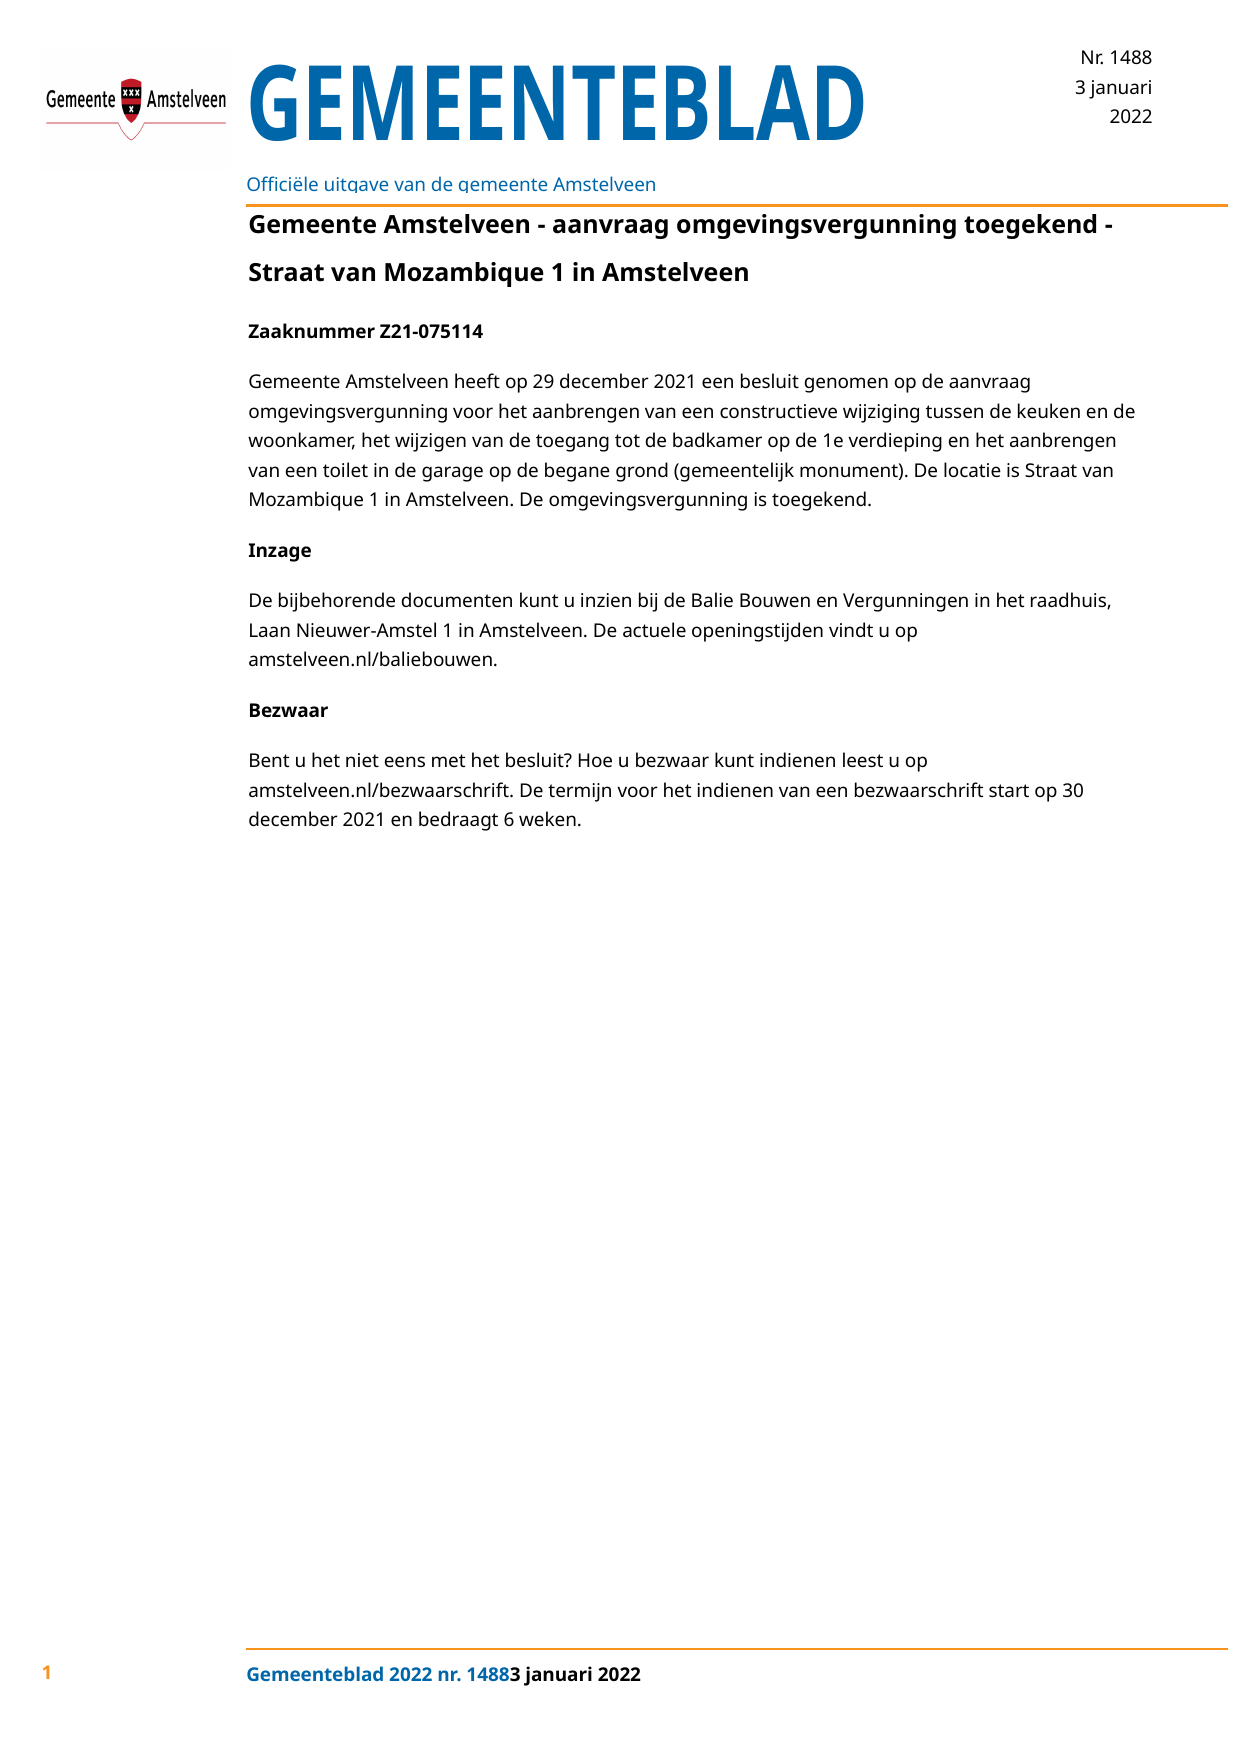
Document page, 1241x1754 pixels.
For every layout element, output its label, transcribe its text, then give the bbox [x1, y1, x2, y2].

text Gemeente Amstelveen - aanvraag omgevingsvergunning toegekend - Straat van Mozambique 1 in Amstelveen [248, 207, 1152, 288]
picture [41, 47, 231, 172]
text De bijbehorende documenten kunt u inzien bij de Balie Bouwen en Vergunningen in het raadhuis, Laan Nieuwer-Amstel 1 in Amstelveen. De actuele openingstijden vindt u op amstelveen.nl/baliebouwen. [248, 587, 1152, 672]
text Bezwaar [248, 697, 1152, 723]
text Gemeente Amstelveen heeft op 29 december 2021 een besluit genomen op de aanvraag omgevingsvergunning voor het aanbrengen van een constructieve wijziging tussen de keuken en de woonkamer, het wijzigen van de toegang tot de badkamer op de 1e verdieping en het aanbrengen van een toilet in de garage op de begane grond (gemeentelijk monument). De locatie is Straat van Mozambique 1 in Amstelveen. De omgevingsvergunning is toegekend. [248, 368, 1152, 512]
text Inzage [248, 537, 1152, 563]
text Bent u het niet eens met het besluit? Hoe u bezwaar kunt indienen leest u op amstelveen.nl/bezwaarschrift. De termijn voor het indienen van een bezwaarschrift start op 30 december 2021 en bedraagt 6 weken. [248, 747, 1152, 832]
text Zaaknummer Z21-075114 [248, 318, 1152, 344]
